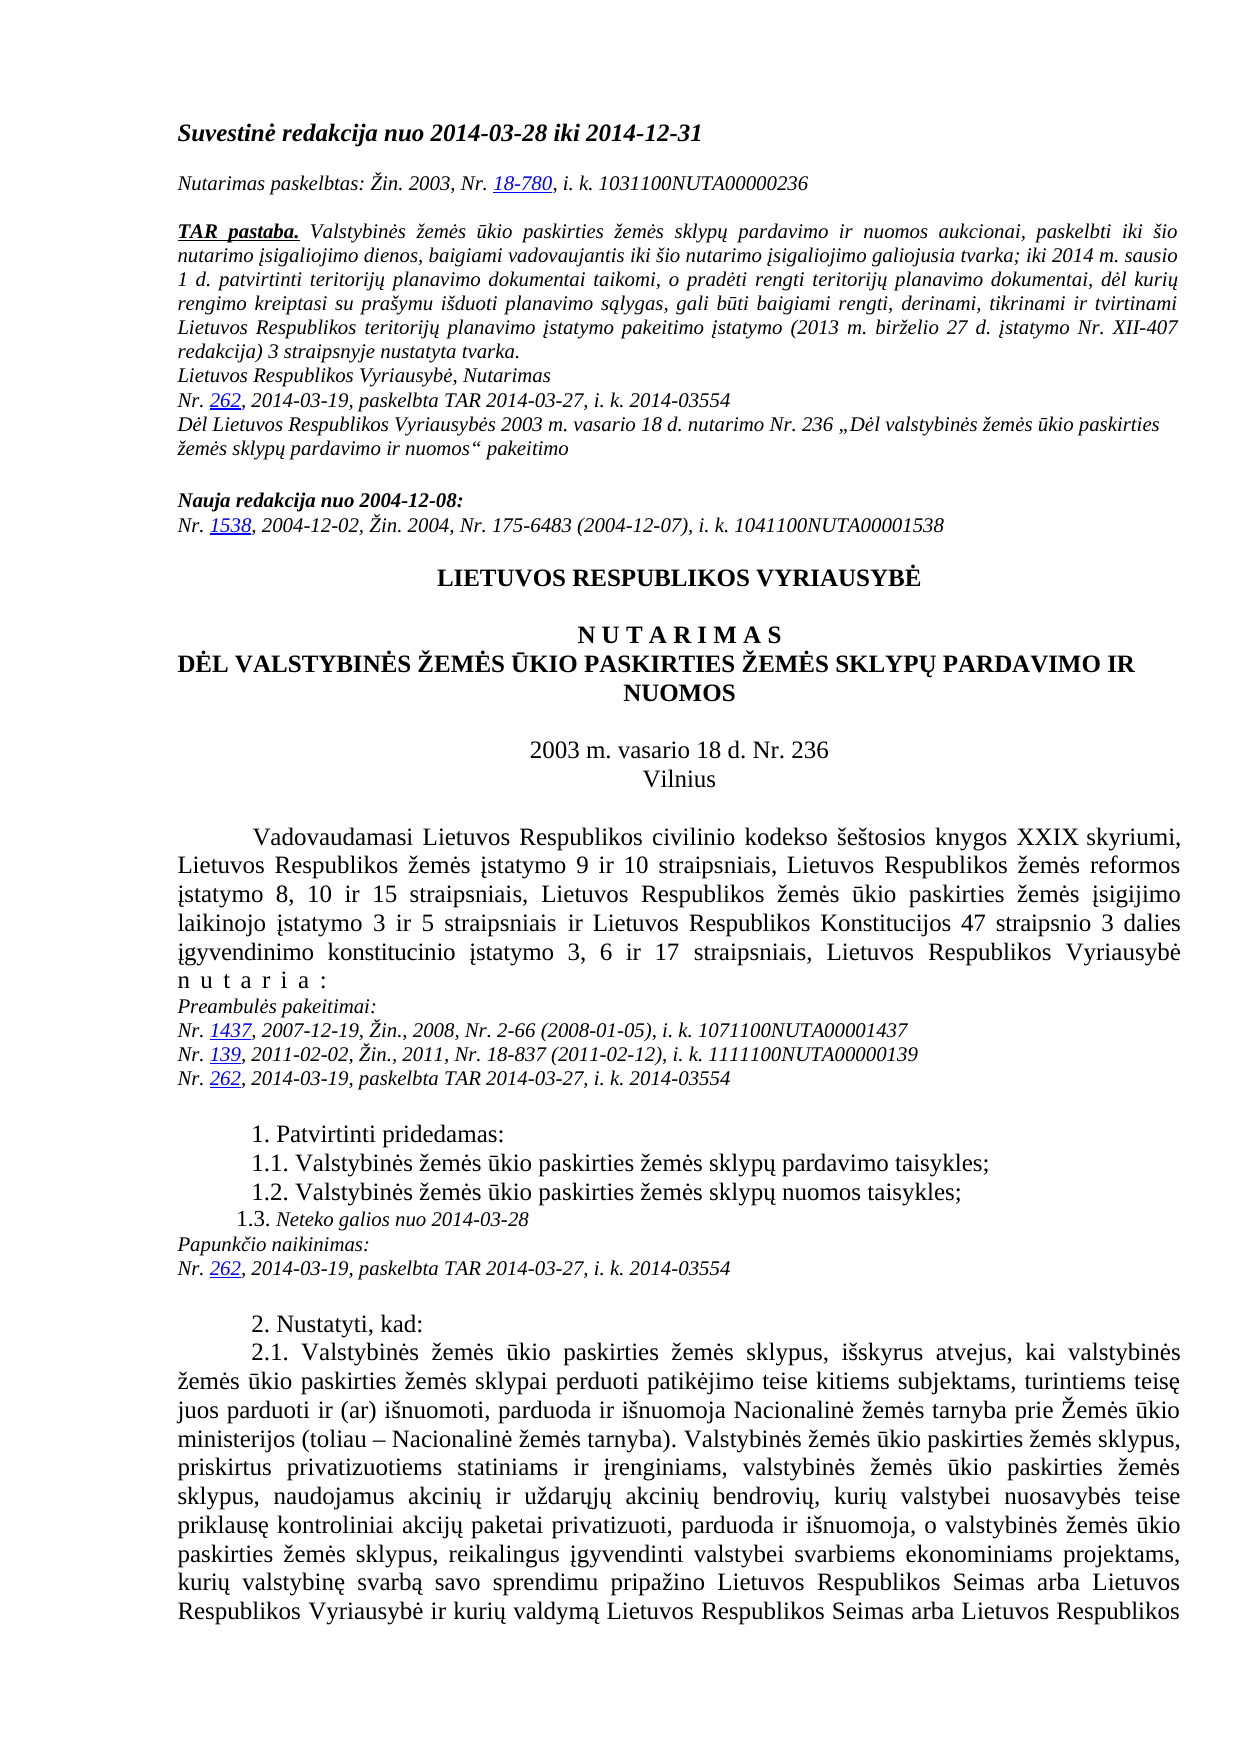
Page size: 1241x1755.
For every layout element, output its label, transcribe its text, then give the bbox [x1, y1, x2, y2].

text Vadovaudamasi Lietuvos Respublikos civilinio kodekso šeštosios knygos XXIX skyriumi, Lietuvos Respublikos žemės įstatymo 9 ir 10 straipsniais, Lietuvos Respublikos žemės reformos įstatymo 8, 10 ir 15 straipsniais, Lietuvos Respublikos žemės ūkio paskirties žemės įsigijimo laikinojo įstatymo 3 ir 5 straipsniais ir Lietuvos Respublikos Konstitucijos 47 straipsnio 3 dalies įgyvendinimo konstitucinio įstatymo 3, 6 ir 17 straipsniais, Lietuvos Respublikos Vyriausybė nutaria: [177, 822, 1181, 994]
text NUOMOS [177, 678, 1181, 707]
text LIETUVOS RESPUBLIKOS VYRIAUSYBĖ [177, 563, 1181, 592]
text 1.2. Valstybinės žemės ūkio paskirties žemės sklypų nuomos taisykles; [177, 1177, 1181, 1205]
text 2.1. Valstybinės žemės ūkio paskirties žemės sklypus, išskyrus atvejus, kai valstybinės žemės ūkio paskirties žemės sklypai perduoti patikėjimo teise kitiems subjektams, turintiems teisę juos parduoti ir (ar) išnuomoti, parduoda ir išnuomoja Nacionalinė žemės tarnyba prie Žemės ūkio ministerijos (toliau – Nacionalinė žemės tarnyba). Valstybinės žemės ūkio paskirties žemės sklypus, priskirtus privatizuotiems statiniams ir įrenginiams, valstybinės žemės ūkio paskirties žemės sklypus, naudojamus akcinių ir uždarųjų akcinių bendrovių, kurių valstybei nuosavybės teise priklausę kontroliniai akcijų paketai privatizuoti, parduoda ir išnuomoja, o valstybinės žemės ūkio paskirties žemės sklypus, reikalingus įgyvendinti valstybei svarbiems ekonominiams projektams, kurių valstybinę svarbą savo sprendimu pripažino Lietuvos Respublikos Seimas arba Lietuvos Respublikos Vyriausybė ir kurių valdymą Lietuvos Respublikos Seimas arba Lietuvos Respublikos [177, 1337, 1181, 1625]
text 1. Patvirtinti pridedamas: [177, 1119, 1181, 1148]
text Vilnius [177, 764, 1181, 793]
text Lietuvos Respublikos Vyriausybė, Nutarimas [177, 363, 1181, 387]
text Nr. 139, 2011-02-02, Žin., 2011, Nr. 18-837 (2011-02-12), i. k. 1111100NUTA00000139 [177, 1042, 1181, 1066]
text Papunkčio naikinimas: [177, 1232, 1181, 1256]
text 2. Nustatyti, kad: [177, 1309, 1181, 1337]
text Nr. 262, 2014-03-19, paskelbta TAR 2014-03-27, i. k. 2014-03554 [177, 387, 1181, 412]
text Nutarimas paskelbtas: Žin. 2003, Nr. 18-780, i. k. 1031100NUTA00000236 [177, 171, 1181, 195]
text DĖL VALSTYBINĖS ŽEMĖS ŪKIO PASKIRTIES ŽEMĖS SKLYPŲ PARDAVIMO IR [177, 649, 1181, 678]
text Nauja redakcija nuo 2004-12-08: [177, 488, 1181, 512]
text 1.1. Valstybinės žemės ūkio paskirties žemės sklypų pardavimo taisykles; [177, 1148, 1181, 1177]
text 1.3. Neteko galios nuo 2014-03-28 [177, 1205, 1181, 1232]
text 2003 m. vasario 18 d. Nr. 236 [177, 735, 1181, 764]
text NUTARIMAS [177, 620, 1181, 649]
text Nr. 1538, 2004-12-02, Žin. 2004, Nr. 175-6483 (2004-12-07), i. k. 1041100NUTA00001538 [177, 512, 1181, 537]
text Nr. 262, 2014-03-19, paskelbta TAR 2014-03-27, i. k. 2014-03554 [177, 1066, 1181, 1090]
text Nr. 1437, 2007-12-19, Žin., 2008, Nr. 2-66 (2008-01-05), i. k. 1071100NUTA00001437 [177, 1018, 1181, 1042]
text Preambulės pakeitimai: [177, 994, 1181, 1018]
text TAR pastaba. Valstybinės žemės ūkio paskirties žemės sklypų pardavimo ir nuomos aukcionai, paskelbti iki šio nutarimo įsigaliojimo dienos, baigiami vadovaujantis iki šio nutarimo įsigaliojimo galiojusia tvarka; iki 2014 m. sausio 1 d. patvirtinti teritorijų planavimo dokumentai taikomi, o pradėti rengti teritorijų planavimo dokumentai, dėl kurių rengimo kreiptasi su prašymu išduoti planavimo sąlygas, gali būti baigiami rengti, derinami, tikrinami ir tvirtinami Lietuvos Respublikos teritorijų planavimo įstatymo pakeitimo įstatymo (2013 m. birželio 27 d. įstatymo Nr. XII-407 redakcija) 3 straipsnyje nustatyta tvarka. [177, 219, 1181, 363]
text Nr. 262, 2014-03-19, paskelbta TAR 2014-03-27, i. k. 2014-03554 [177, 1256, 1181, 1280]
text Dėl Lietuvos Respublikos Vyriausybės 2003 m. vasario 18 d. nutarimo Nr. 236 „Dėl valstybinės žemės ūkio paskirties žemės sklypų pardavimo ir nuomos“ pakeitimo [177, 412, 1181, 460]
text Suvestinė redakcija nuo 2014-03-28 iki 2014-12-31 [177, 118, 1181, 147]
